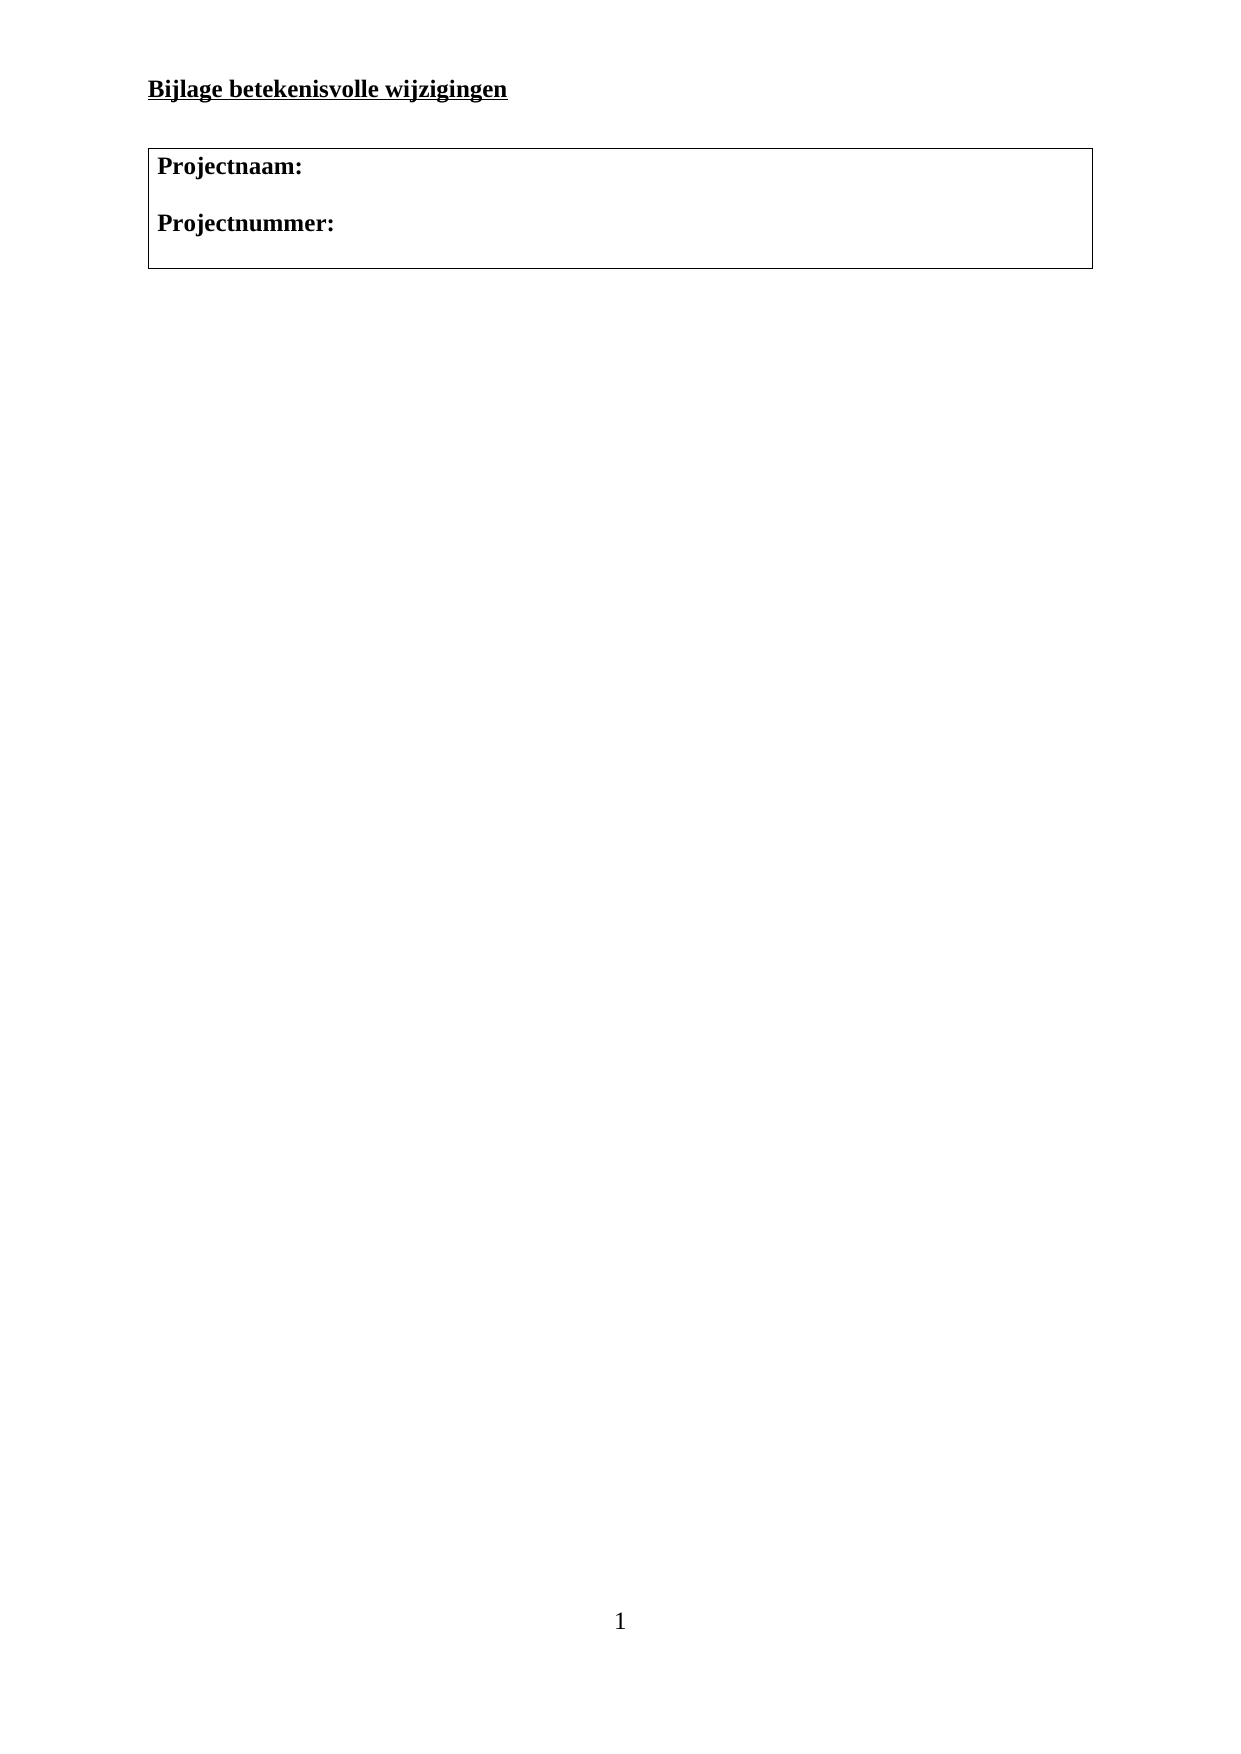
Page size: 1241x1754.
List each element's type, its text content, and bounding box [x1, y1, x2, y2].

text Projectnaam: [149, 149, 1092, 179]
text Projectnummer: [149, 205, 1092, 237]
